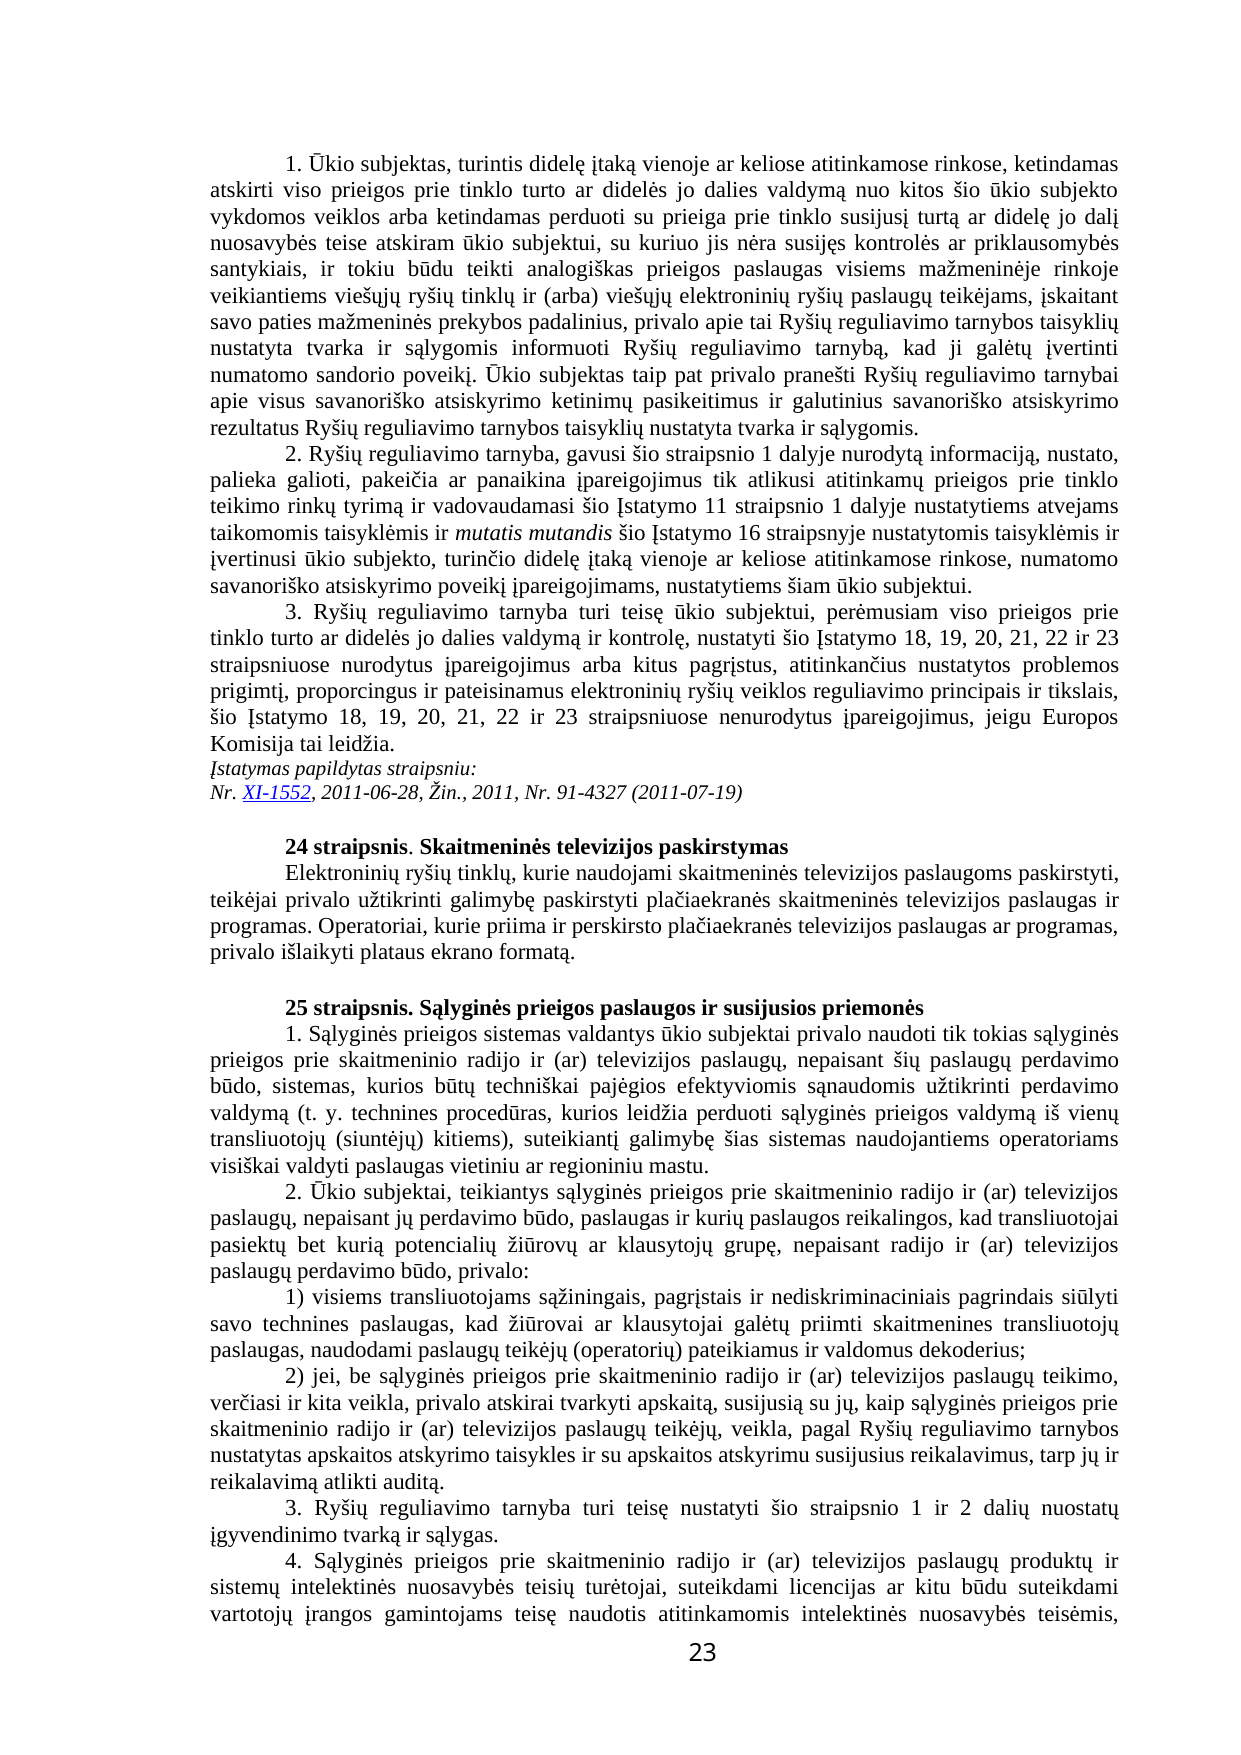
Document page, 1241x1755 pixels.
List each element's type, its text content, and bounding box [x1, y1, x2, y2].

text 1. Ūkio subjektas, turintis didelę įtaką vienoje ar keliose atitinkamose rinkose, ketindamas atskirti viso prieigos prie tinklo turto ar didelės jo dalies valdymą nuo kitos šio ūkio subjekto vykdomos veiklos arba ketindamas perduoti su prieiga prie tinklo susijusį turtą ar didelę jo dalį nuosavybės teise atskiram ūkio subjektui, su kuriuo jis nėra susijęs kontrolės ar priklausomybės santykiais, ir tokiu būdu teikti analogiškas prieigos paslaugas visiems mažmeninėje rinkoje veikiantiems viešųjų ryšių tinklų ir (arba) viešųjų elektroninių ryšių paslaugų teikėjams, įskaitant savo paties mažmeninės prekybos padalinius, privalo apie tai Ryšių reguliavimo tarnybos taisyklių nustatyta tvarka ir sąlygomis informuoti Ryšių reguliavimo tarnybą, kad ji galėtų įvertinti numatomo sandorio poveikį. Ūkio subjektas taip pat privalo pranešti Ryšių reguliavimo tarnybai apie visus savanoriško atsiskyrimo ketinimų pasikeitimus ir galutinius savanoriško atsiskyrimo rezultatus Ryšių reguliavimo tarnybos taisyklių nustatyta tvarka ir sąlygomis. [210, 150, 1120, 440]
text 2) jei, be sąlyginės prieigos prie skaitmeninio radijo ir (ar) televizijos paslaugų teikimo, verčiasi ir kita veikla, privalo atskirai tvarkyti apskaitą, susijusią su jų, kaip sąlyginės prieigos prie skaitmeninio radijo ir (ar) televizijos paslaugų teikėjų, veikla, pagal Ryšių reguliavimo tarnybos nustatytas apskaitos atskyrimo taisykles ir su apskaitos atskyrimu susijusius reikalavimus, tarp jų ir reikalavimą atlikti auditą. [210, 1362, 1120, 1494]
text 25 straipsnis. Sąlyginės prieigos paslaugos ir susijusios priemonės [210, 993, 1120, 1020]
text 1) visiems transliuotojams sąžiningais, pagrįstais ir nediskriminaciniais pagrindais siūlyti savo technines paslaugas, kad žiūrovai ar klausytojai galėtų priimti skaitmenines transliuotojų paslaugas, naudodami paslaugų teikėjų (operatorių) pateikiamus ir valdomus dekoderius; [210, 1283, 1120, 1362]
text Elektroninių ryšių tinklų, kurie naudojami skaitmeninės televizijos paslaugoms paskirstyti, teikėjai privalo užtikrinti galimybę paskirstyti plačiaekranės skaitmeninės televizijos paslaugas ir programas. Operatoriai, kurie priima ir perskirsto plačiaekranės televizijos paslaugas ar programas, privalo išlaikyti plataus ekrano formatą. [210, 859, 1120, 965]
text Nr. XI-1552, 2011-06-28, Žin., 2011, Nr. 91-4327 (2011-07-19) [210, 780, 1120, 804]
text 24 straipsnis. Skaitmeninės televizijos paskirstymas [210, 833, 1120, 859]
text 3. Ryšių reguliavimo tarnyba turi teisę nustatyti šio straipsnio 1 ir 2 dalių nuostatų įgyvendinimo tvarką ir sąlygas. [210, 1494, 1120, 1547]
text 2. Ryšių reguliavimo tarnyba, gavusi šio straipsnio 1 dalyje nurodytą informaciją, nustato, palieka galioti, pakeičia ar panaikina įpareigojimus tik atlikusi atitinkamų prieigos prie tinklo teikimo rinkų tyrimą ir vadovaudamasi šio Įstatymo 11 straipsnio 1 dalyje nustatytiems atvejams taikomomis taisyklėmis ir mutatis mutandis šio Įstatymo 16 straipsnyje nustatytomis taisyklėmis ir įvertinusi ūkio subjekto, turinčio didelę įtaką vienoje ar keliose atitinkamose rinkose, numatomo savanoriško atsiskyrimo poveikį įpareigojimams, nustatytiems šiam ūkio subjektui. [210, 440, 1120, 598]
text 4. Sąlyginės prieigos prie skaitmeninio radijo ir (ar) televizijos paslaugų produktų ir sistemų intelektinės nuosavybės teisių turėtojai, suteikdami licencijas ar kitu būdu suteikdami vartotojų įrangos gamintojams teisę naudotis atitinkamomis intelektinės nuosavybės teisėmis, [210, 1547, 1120, 1626]
text Įstatymas papildytas straipsniu: [210, 756, 1120, 780]
text 2. Ūkio subjektai, teikiantys sąlyginės prieigos prie skaitmeninio radijo ir (ar) televizijos paslaugų, nepaisant jų perdavimo būdo, paslaugas ir kurių paslaugos reikalingos, kad transliuotojai pasiektų bet kurią potencialių žiūrovų ar klausytojų grupę, nepaisant radijo ir (ar) televizijos paslaugų perdavimo būdo, privalo: [210, 1178, 1120, 1283]
text 1. Sąlyginės prieigos sistemas valdantys ūkio subjektai privalo naudoti tik tokias sąlyginės prieigos prie skaitmeninio radijo ir (ar) televizijos paslaugų, nepaisant šių paslaugų perdavimo būdo, sistemas, kurios būtų techniškai pajėgios efektyviomis sąnaudomis užtikrinti perdavimo valdymą (t. y. technines procedūras, kurios leidžia perduoti sąlyginės prieigos valdymą iš vienų transliuotojų (siuntėjų) kitiems), suteikiantį galimybę šias sistemas naudojantiems operatoriams visiškai valdyti paslaugas vietiniu ar regioniniu mastu. [210, 1020, 1120, 1178]
text 3. Ryšių reguliavimo tarnyba turi teisę ūkio subjektui, perėmusiam viso prieigos prie tinklo turto ar didelės jo dalies valdymą ir kontrolę, nustatyti šio Įstatymo 18, 19, 20, 21, 22 ir 23 straipsniuose nurodytus įpareigojimus arba kitus pagrįstus, atitinkančius nustatytos problemos prigimtį, proporcingus ir pateisinamus elektroninių ryšių veiklos reguliavimo principais ir tikslais, šio Įstatymo 18, 19, 20, 21, 22 ir 23 straipsniuose nenurodytus įpareigojimus, jeigu Europos Komisija tai leidžia. [210, 598, 1120, 756]
